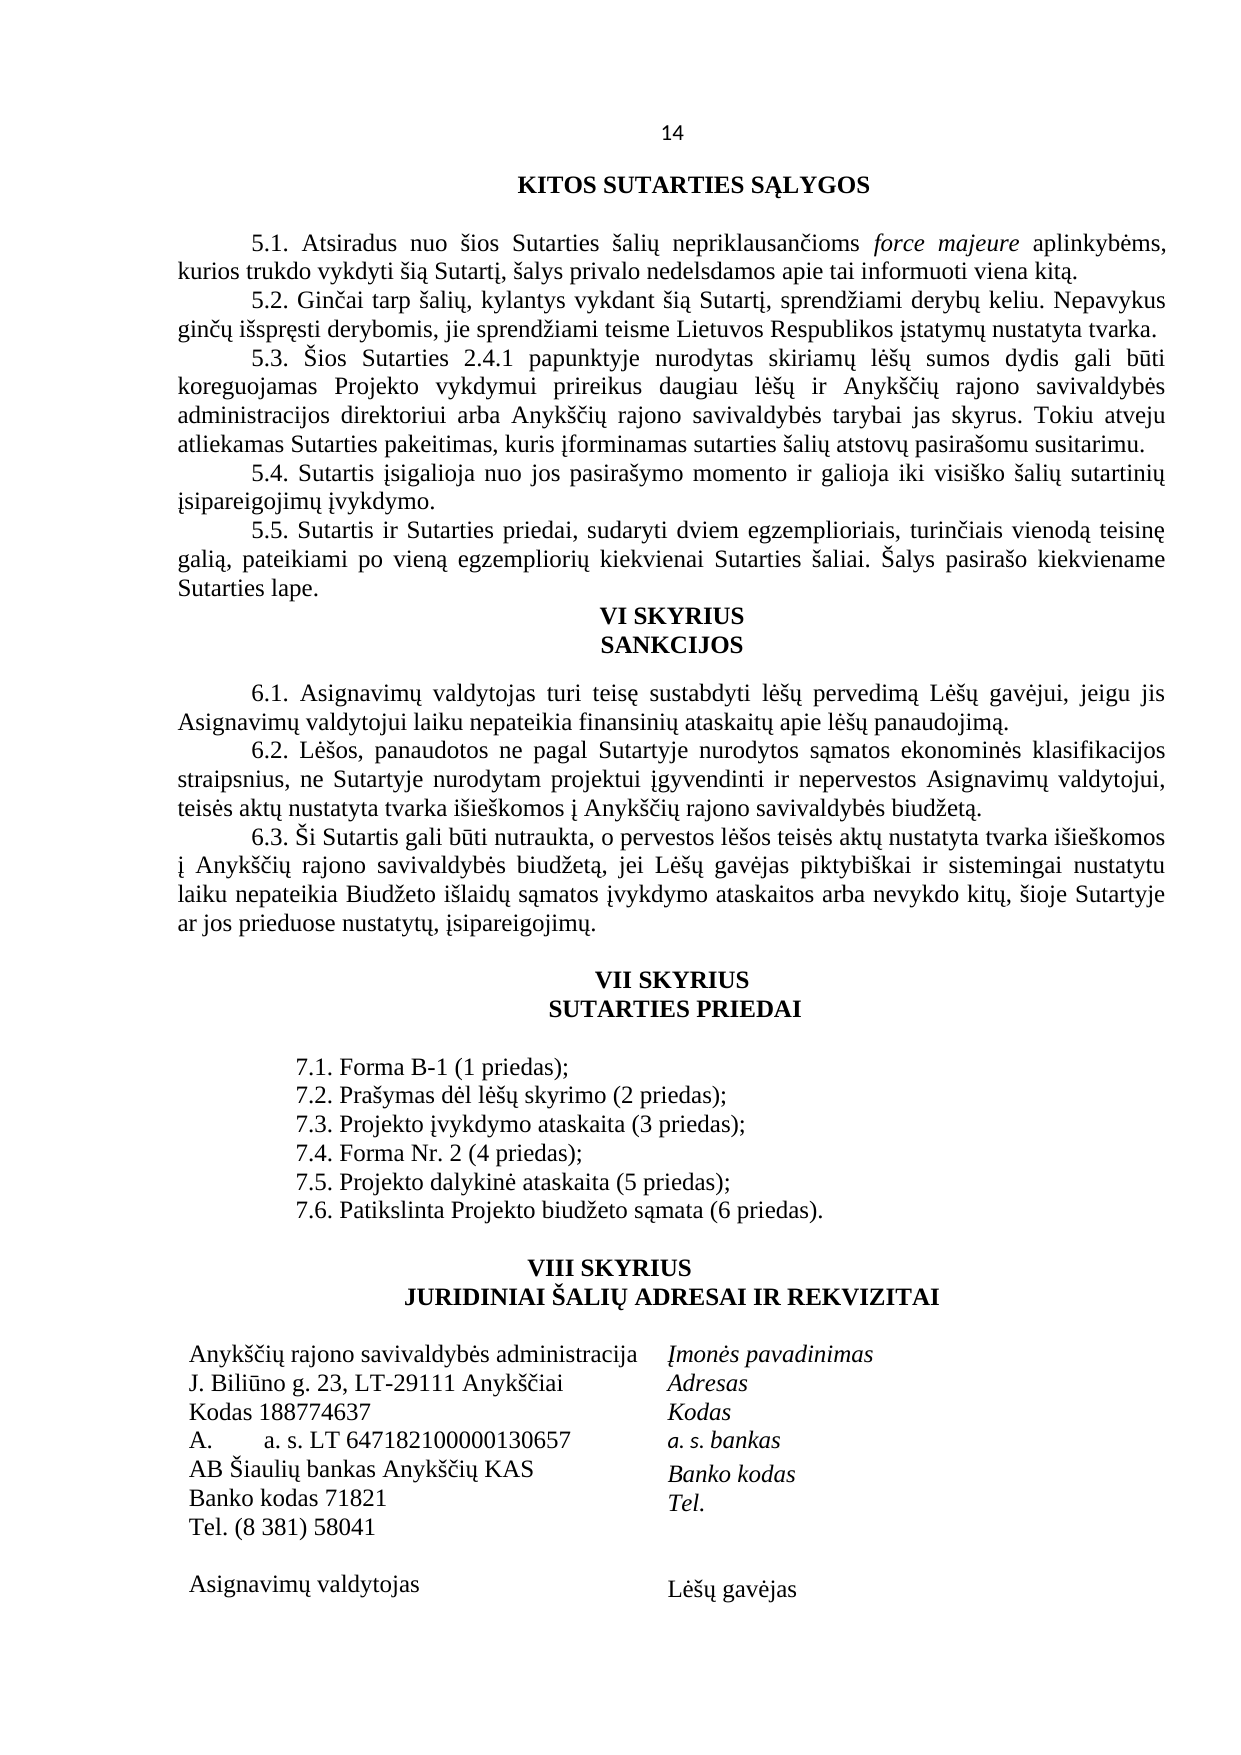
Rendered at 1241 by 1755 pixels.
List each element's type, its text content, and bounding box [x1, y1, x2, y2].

text JURIDINIAI ŠALIŲ ADRESAI IR REKVIZITAI [177, 1282, 1167, 1311]
text 5.5. Sutartis ir Sutarties priedai, sudaryti dviem egzemplioriais, turinčiais vienodą teisinę galią, pateikiami po vieną egzempliorių kiekvienai Sutarties šaliai. Šalys pasirašo kiekviename Sutarties lape. [177, 515, 1167, 601]
text 5.1. Atsiradus nuo šios Sutarties šalių nepriklausančioms force majeure aplinkybėms, kurios trukdo vykdyti šią Sutartį, šalys privalo nedelsdamos apie tai informuoti viena kitą. [177, 228, 1167, 285]
text 7.4. Forma Nr. 2 (4 priedas); [177, 1138, 1167, 1167]
text 5.4. Sutartis įsigalioja nuo jos pasirašymo momento ir galioja iki visiško šalių sutartinių įsipareigojimų įvykdymo. [177, 458, 1167, 515]
text 6.3. Ši Sutartis gali būti nutraukta, o pervestos lėšos teisės aktų nustatyta tvarka išieškomos į Anykščių rajono savivaldybės biudžetą, jei Lėšų gavėjas piktybiškai ir sistemingai nustatytu laiku nepateikia Biudžeto išlaidų sąmatos įvykdymo ataskaitos arba nevykdo kitų, šioje Sutartyje ar jos prieduose nustatytų, įsipareigojimų. [177, 822, 1167, 937]
text 6.2. Lėšos, panaudotos ne pagal Sutartyje nurodytos sąmatos ekonominės klasifikacijos straipsnius, ne Sutartyje nurodytam projektui įgyvendinti ir nepervestos Asignavimų valdytojui, teisės aktų nustatyta tvarka išieškomos į Anykščių rajono savivaldybės biudžetą. [177, 736, 1167, 822]
text SUTARTIES PRIEDAI [177, 994, 1167, 1023]
text VIII SKYRIUS [177, 1253, 1167, 1282]
text 7.6. Patikslinta Projekto biudžeto sąmata (6 priedas). [177, 1196, 1167, 1224]
text VI SKYRIUS [177, 601, 1167, 630]
text 6.1. Asignavimų valdytojas turi teisę sustabdyti lėšų pervedimą Lėšų gavėjui, jeigu jis Asignavimų valdytojui laiku nepateikia finansinių ataskaitų apie lėšų panaudojimą. [177, 678, 1167, 736]
text 5.3. Šios Sutarties 2.4.1 papunktyje nurodytas skiriamų lėšų sumos dydis gali būti koreguojamas Projekto vykdymui prireikus daugiau lėšų ir Anykščių rajono savivaldybės administracijos direktoriui arba Anykščių rajono savivaldybės tarybai jas skyrus. Tokiu atveju atliekamas Sutarties pakeitimas, kuris įforminamas sutarties šalių atstovų pasirašomu susitarimu. [177, 343, 1167, 458]
text 7.5. Projekto dalykinė ataskaita (5 priedas); [177, 1167, 1167, 1196]
text 5.2. Ginčai tarp šalių, kylantys vykdant šią Sutartį, sprendžiami derybų keliu. Nepavykus ginčų išspręsti derybomis, jie sprendžiami teisme Lietuvos Respublikos įstatymų nustatyta tvarka. [177, 285, 1167, 343]
table_header Anykščių rajono savivaldybės administracija J. Biliūno g. 23, LT-29111 Anykščiai Kodas 188774637 A. a. s. LT 647182100000130657 AB Šiaulių bankas Anykščių KAS Banko kodas 71821 Tel. (8 381) 58041 Asignavimų valdytojas [177, 1339, 656, 1606]
text 7.2. Prašymas dėl lėšų skyrimo (2 priedas); [177, 1081, 1167, 1109]
text 7.3. Projekto įvykdymo ataskaita (3 priedas); [177, 1109, 1167, 1138]
table_header Įmonės pavadinimas Adresas Kodas a. s. bankas Banko kodas Tel. Lėšų gavėjas [656, 1339, 1181, 1606]
text VII SKYRIUS [177, 966, 1167, 994]
text SANKCIJOS [177, 630, 1167, 659]
text KITOS SUTARTIES SĄLYGOS [177, 170, 1167, 199]
text 7.1. Forma B-1 (1 priedas); [177, 1052, 1167, 1081]
